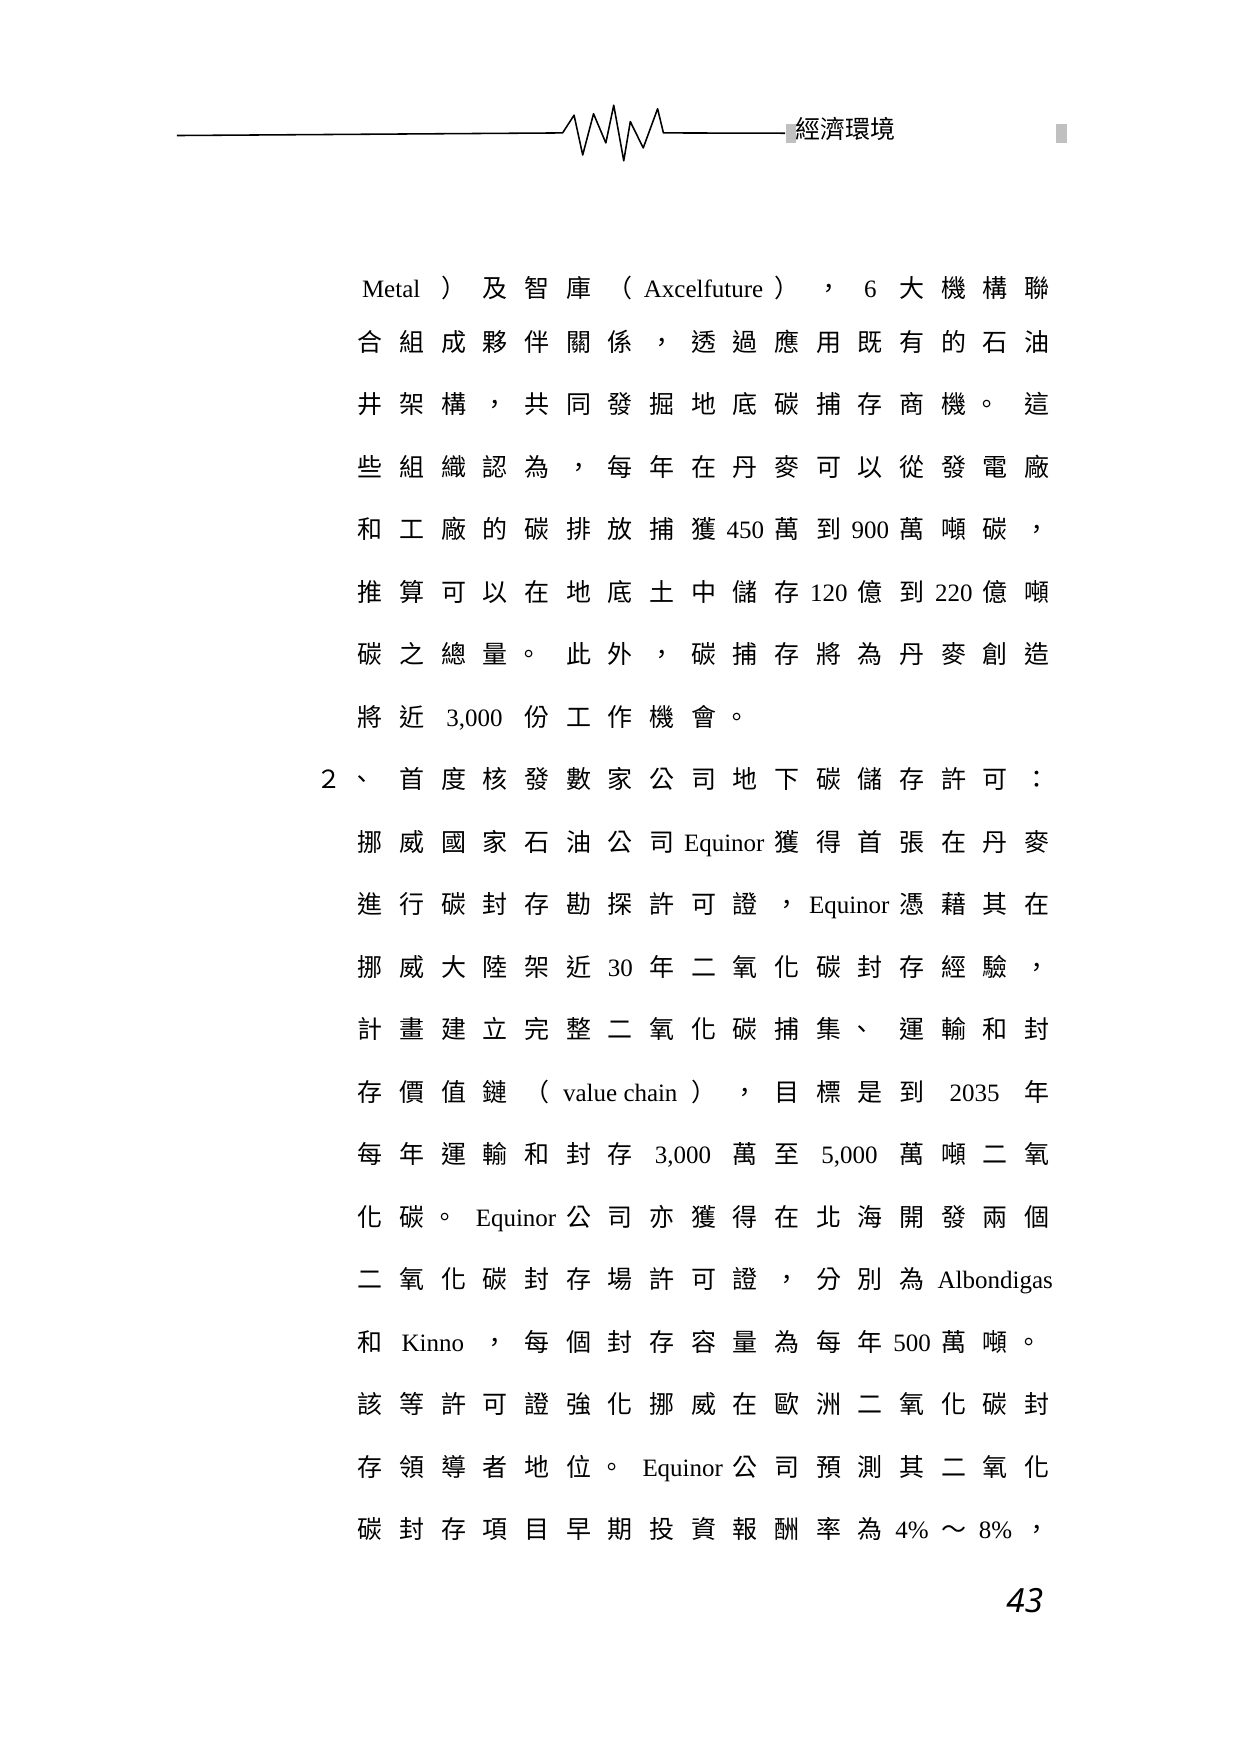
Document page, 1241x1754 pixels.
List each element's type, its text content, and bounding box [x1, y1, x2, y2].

text ２、首度核發數家公司地下碳儲存許可：挪威國家石油公司Equinor獲得首張在丹麥進行碳封存勘探許可證，Equinor憑藉其在挪威大陸架近30年二氧化碳封存經驗，計畫建立完整二氧化碳捕集、運輸和封存價值鏈（value chain），目標是到2035年每年運輸和封存3,000萬至5,000萬噸二氧化碳。Equinor公司亦獲得在北海開發兩個二氧化碳封存場許可證，分別為Albondigas和Kinno，每個封存容量為每年500萬噸。該等許可證強化挪威在歐洲二氧化碳封存領導者地位。Equinor公司預測其二氧化碳封存項目早期投資報酬率為4%～8%， [281, 736, 1058, 1549]
text Metal）及智庫（Axcelfuture），6大機構聯合組成夥伴關係，透過應用既有的石油井架構，共同發掘地底碳捕存商機。這些組織認為，每年在丹麥可以從發電廠和工廠的碳排放捕獲450萬到900萬噸碳，推算可以在地底土中儲存120億到220億噸碳之總量。此外，碳捕存將為丹麥創造將近3,000份工作機會。 [281, 236, 1058, 736]
